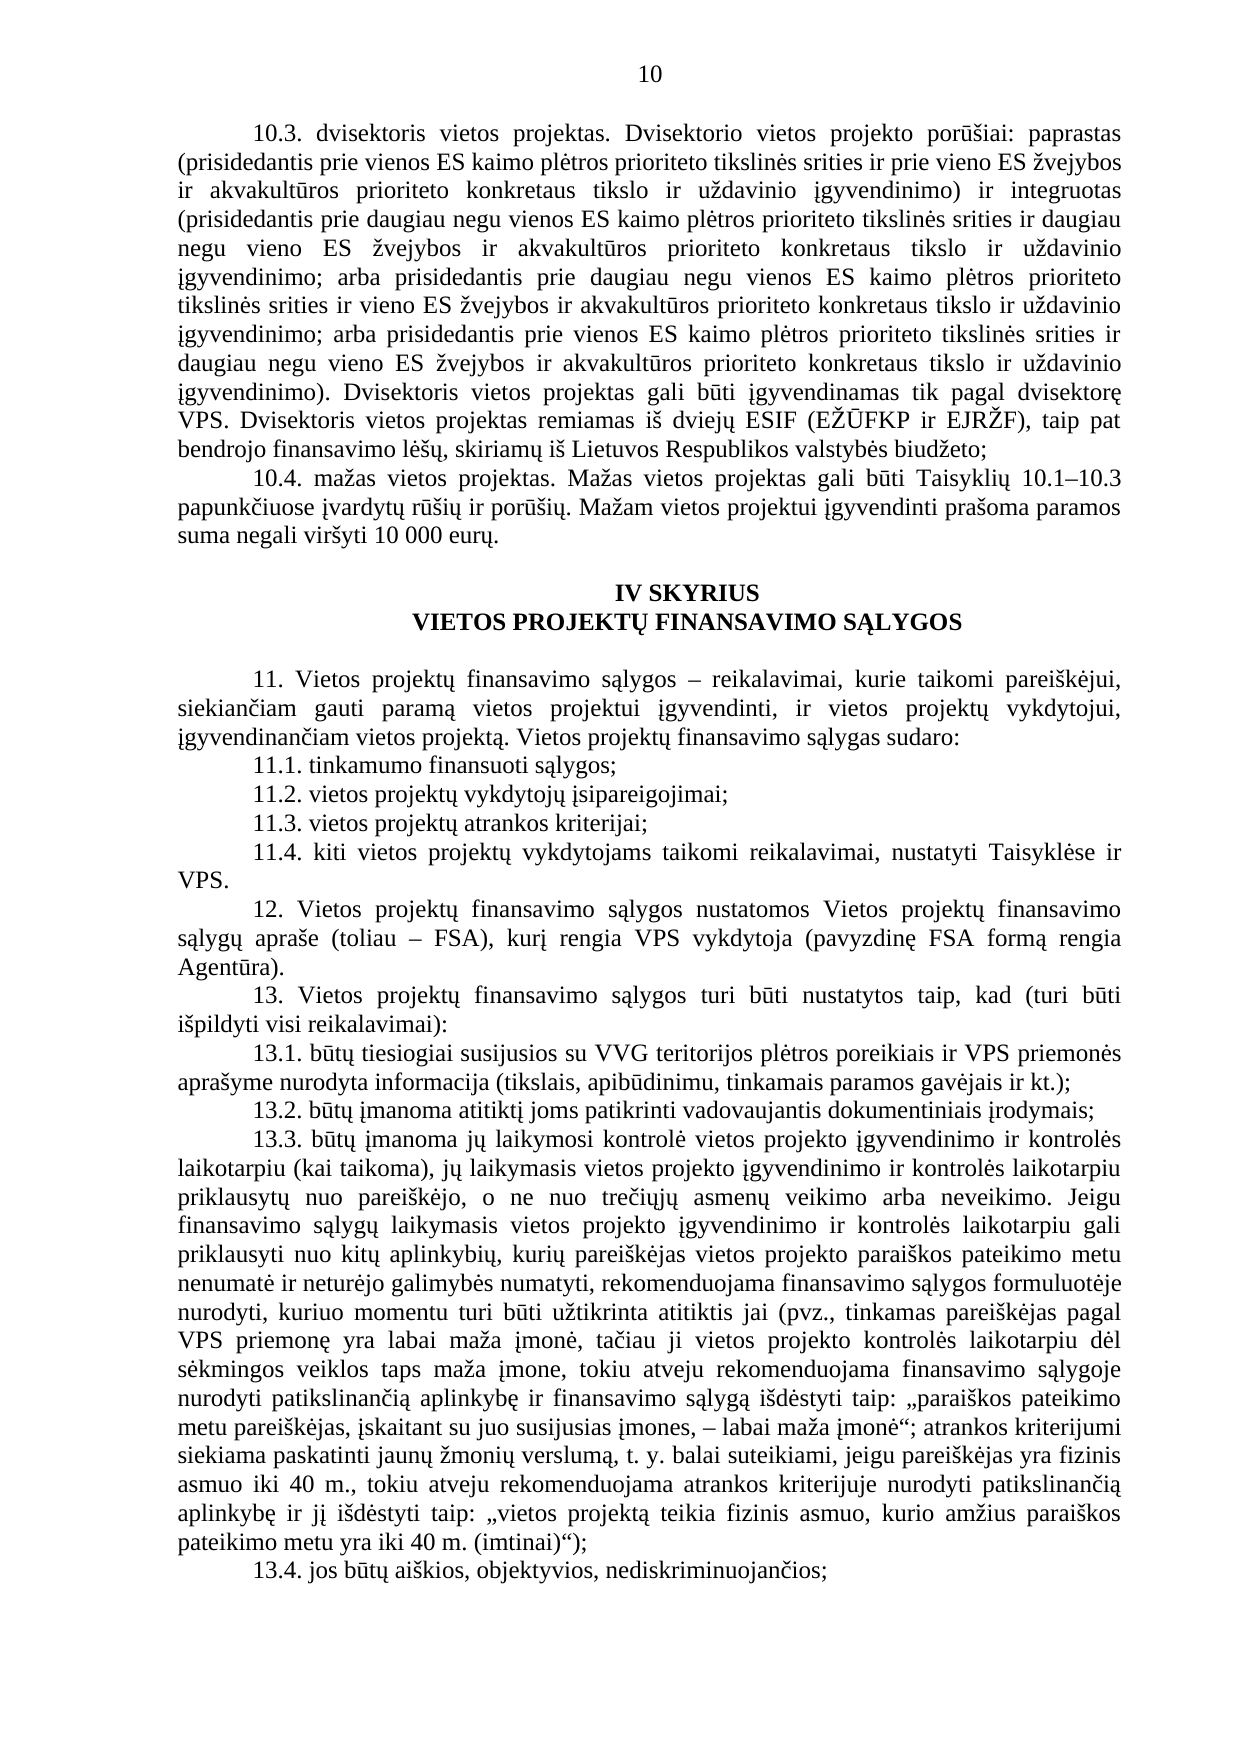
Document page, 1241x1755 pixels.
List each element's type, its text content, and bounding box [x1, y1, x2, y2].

text IV SKYRIUS [177, 578, 1122, 607]
text VIETOS PROJEKTŲ FINANSAVIMO SĄLYGOS [177, 607, 1122, 636]
text 11. Vietos projektų finansavimo sąlygos – reikalavimai, kurie taikomi pareiškėjui, siekiančiam gauti paramą vietos projektui įgyvendinti, ir vietos projektų vykdytojui, įgyvendinančiam vietos projektą. Vietos projektų finansavimo sąlygas sudaro: [177, 664, 1122, 751]
text 10.4. mažas vietos projektas. Mažas vietos projektas gali būti Taisyklių 10.1–10.3 papunkčiuose įvardytų rūšių ir porūšių. Mažam vietos projektui įgyvendinti prašoma paramos suma negali viršyti 10 000 eurų. [177, 463, 1122, 549]
text 11.1. tinkamumo finansuoti sąlygos; [177, 751, 1122, 779]
text 13.1. būtų tiesiogiai susijusios su VVG teritorijos plėtros poreikiais ir VPS priemonės aprašyme nurodyta informacija (tikslais, apibūdinimu, tinkamais paramos gavėjais ir kt.); [177, 1038, 1122, 1096]
text 11.3. vietos projektų atrankos kriterijai; [177, 808, 1122, 837]
text 13.4. jos būtų aiškios, objektyvios, nediskriminuojančios; [177, 1556, 1122, 1584]
text 13.3. būtų įmanoma jų laikymosi kontrolė vietos projekto įgyvendinimo ir kontrolės laikotarpiu (kai taikoma), jų laikymasis vietos projekto įgyvendinimo ir kontrolės laikotarpiu priklausytų nuo pareiškėjo, o ne nuo trečiųjų asmenų veikimo arba neveikimo. Jeigu finansavimo sąlygų laikymasis vietos projekto įgyvendinimo ir kontrolės laikotarpiu gali priklausyti nuo kitų aplinkybių, kurių pareiškėjas vietos projekto paraiškos pateikimo metu nenumatė ir neturėjo galimybės numatyti, rekomenduojama finansavimo sąlygos formuluotėje nurodyti, kuriuo momentu turi būti užtikrinta atitiktis jai (pvz., tinkamas pareiškėjas pagal VPS priemonę yra labai maža įmonė, tačiau ji vietos projekto kontrolės laikotarpiu dėl sėkmingos veiklos taps maža įmone, tokiu atveju rekomenduojama finansavimo sąlygoje nurodyti patikslinančią aplinkybę ir finansavimo sąlygą išdėstyti taip: „paraiškos pateikimo metu pareiškėjas, įskaitant su juo susijusias įmones, – labai maža įmonė“; atrankos kriterijumi siekiama paskatinti jaunų žmonių verslumą, t. y. balai suteikiami, jeigu pareiškėjas yra fizinis asmuo iki 40 m., tokiu atveju rekomenduojama atrankos kriterijuje nurodyti patikslinančią aplinkybę ir jį išdėstyti taip: „vietos projektą teikia fizinis asmuo, kurio amžius paraiškos pateikimo metu yra iki 40 m. (imtinai)“); [177, 1124, 1122, 1556]
text 11.4. kiti vietos projektų vykdytojams taikomi reikalavimai, nustatyti Taisyklėse ir VPS. [177, 837, 1122, 894]
text 10.3. dvisektoris vietos projektas. Dvisektorio vietos projekto porūšiai: paprastas (prisidedantis prie vienos ES kaimo plėtros prioriteto tikslinės srities ir prie vieno ES žvejybos ir akvakultūros prioriteto konkretaus tikslo ir uždavinio įgyvendinimo) ir integruotas (prisidedantis prie daugiau negu vienos ES kaimo plėtros prioriteto tikslinės srities ir daugiau negu vieno ES žvejybos ir akvakultūros prioriteto konkretaus tikslo ir uždavinio įgyvendinimo; arba prisidedantis prie daugiau negu vienos ES kaimo plėtros prioriteto tikslinės srities ir vieno ES žvejybos ir akvakultūros prioriteto konkretaus tikslo ir uždavinio įgyvendinimo; arba prisidedantis prie vienos ES kaimo plėtros prioriteto tikslinės srities ir daugiau negu vieno ES žvejybos ir akvakultūros prioriteto konkretaus tikslo ir uždavinio įgyvendinimo). Dvisektoris vietos projektas gali būti įgyvendinamas tik pagal dvisektorę VPS. Dvisektoris vietos projektas remiamas iš dviejų ESIF (EŽŪFKP ir EJRŽF), taip pat bendrojo finansavimo lėšų, skiriamų iš Lietuvos Respublikos valstybės biudžeto; [177, 118, 1122, 463]
text 13. Vietos projektų finansavimo sąlygos turi būti nustatytos taip, kad (turi būti išpildyti visi reikalavimai): [177, 981, 1122, 1038]
text 13.2. būtų įmanoma atitiktį joms patikrinti vadovaujantis dokumentiniais įrodymais; [177, 1096, 1122, 1124]
text 12. Vietos projektų finansavimo sąlygos nustatomos Vietos projektų finansavimo sąlygų apraše (toliau – FSA), kurį rengia VPS vykdytoja (pavyzdinę FSA formą rengia Agentūra). [177, 894, 1122, 981]
text 11.2. vietos projektų vykdytojų įsipareigojimai; [177, 779, 1122, 808]
